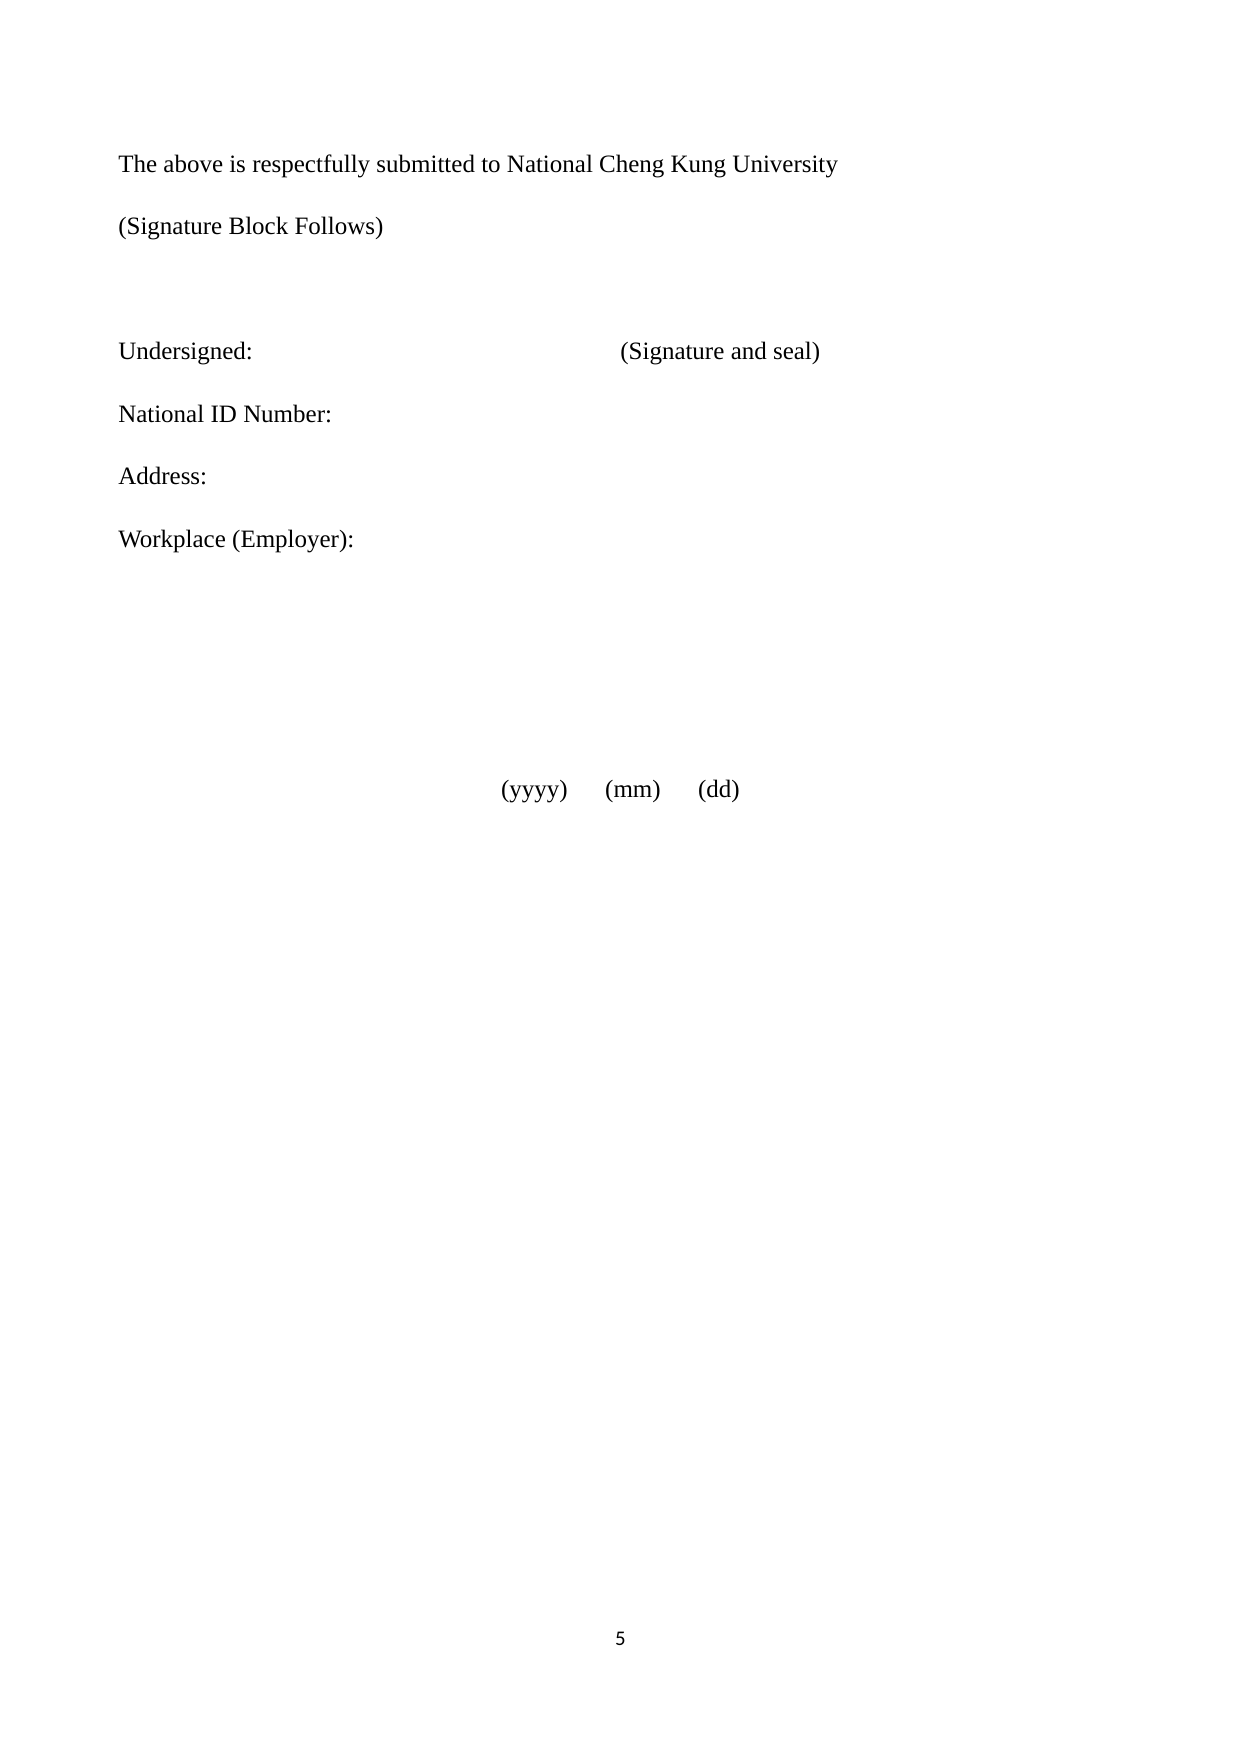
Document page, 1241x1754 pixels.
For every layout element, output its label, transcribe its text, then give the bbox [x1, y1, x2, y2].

text (Signature Block Follows) [118, 184, 1122, 247]
text The above is respectfully submitted to National Cheng Kung University [118, 122, 1122, 184]
text Undersigned: (Signature and seal) [118, 309, 1122, 372]
text National ID Number: [118, 372, 1122, 434]
text Workplace (Employer): [118, 497, 1122, 559]
text Address: [118, 434, 1122, 497]
text (yyyy) (mm) (dd) [118, 747, 1122, 809]
